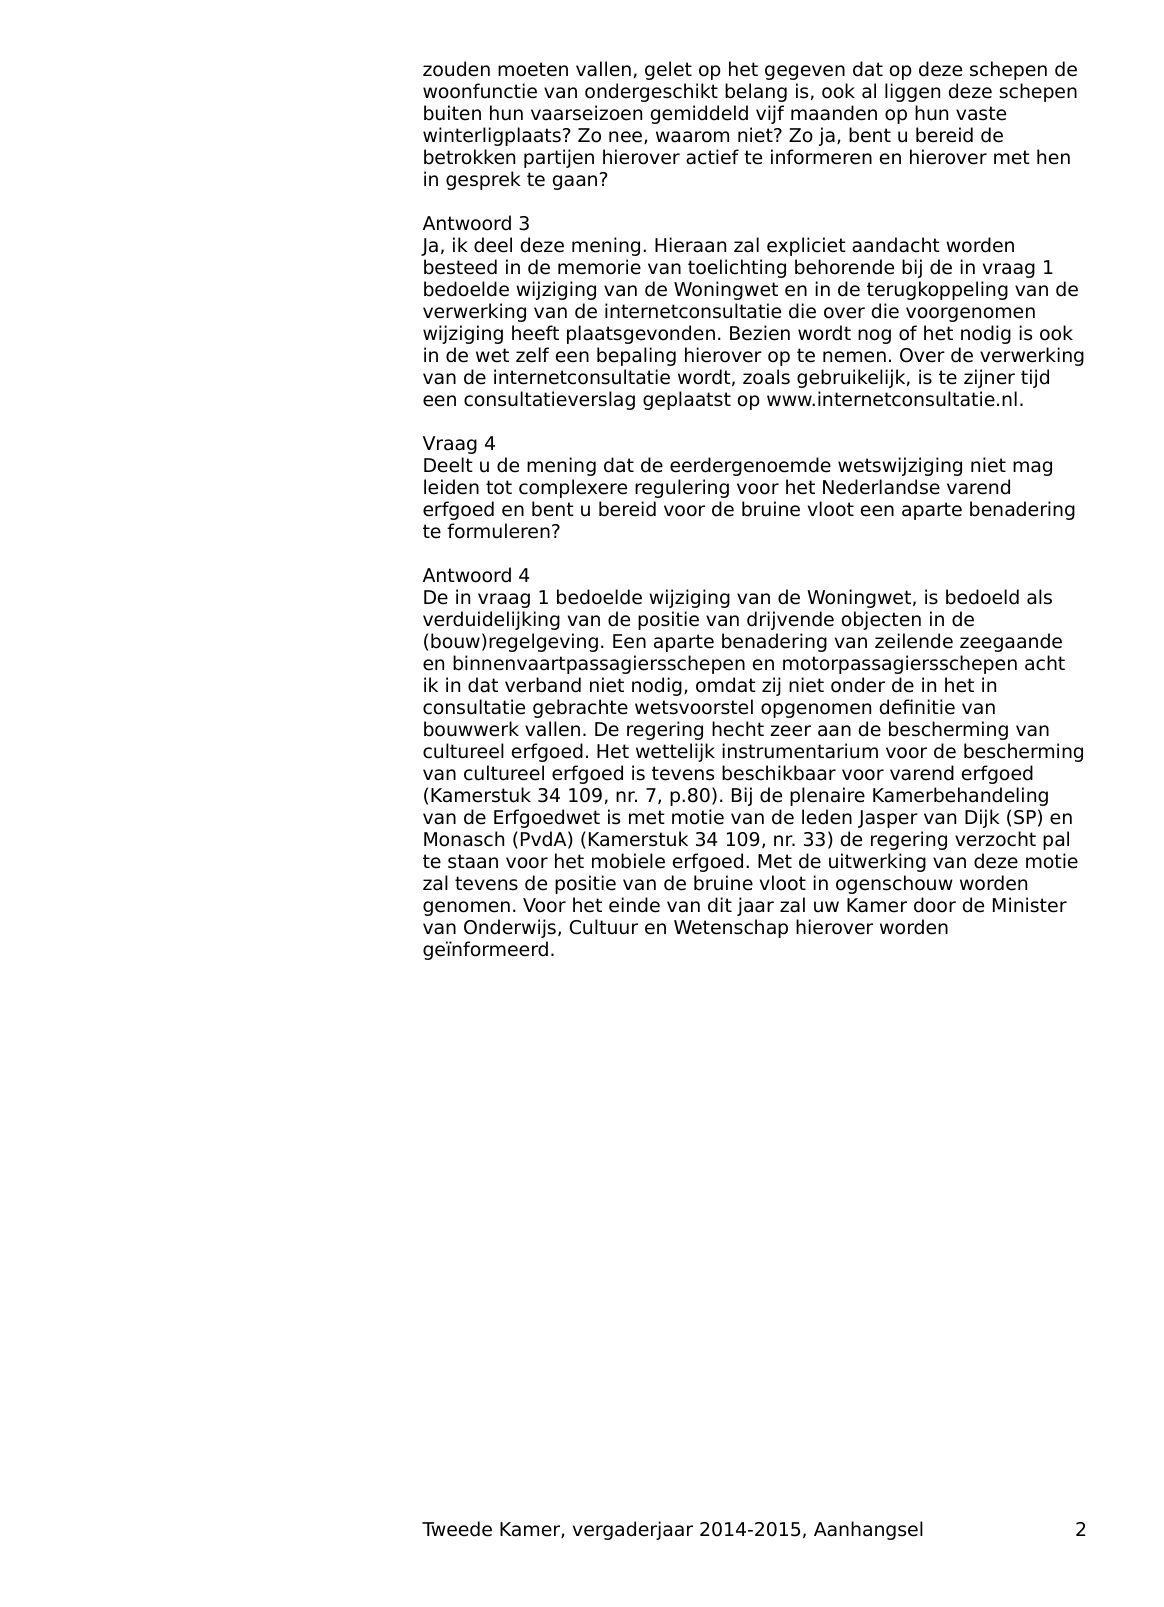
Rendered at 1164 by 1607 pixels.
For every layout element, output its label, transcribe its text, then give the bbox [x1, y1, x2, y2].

text zouden moeten vallen, gelet op het gegeven dat op deze schepen de woonfunctie van ondergeschikt belang is, ook al liggen deze schepen buiten hun vaarseizoen gemiddeld vijf maanden op hun vaste winterligplaats? Zo nee, waarom niet? Zo ja, bent u bereid de betrokken partijen hierover actief te informeren en hierover met hen in gesprek te gaan? [422, 59, 1087, 191]
text Vraag 4 [422, 433, 1087, 455]
text De in vraag 1 bedoelde wijziging van de Woningwet, is bedoeld als verduidelijking van de positie van drijvende objecten in de (bouw)regelgeving. Een aparte benadering van zeilende zeegaande en binnenvaartpassagiersschepen en motorpassagiersschepen acht ik in dat verband niet nodig, omdat zij niet onder de in het in consultatie gebrachte wetsvoorstel opgenomen definitie van bouwwerk vallen. De regering hecht zeer aan de bescherming van cultureel erfgoed. Het wettelijk instrumentarium voor de bescherming van cultureel erfgoed is tevens beschikbaar voor varend erfgoed (Kamerstuk 34 109, nr. 7, p.80). Bij de plenaire Kamerbehandeling van de Erfgoedwet is met motie van de leden Jasper van Dijk (SP) en Monasch (PvdA) (Kamerstuk 34 109, nr. 33) de regering verzocht pal te staan voor het mobiele erfgoed. Met de uitwerking van deze motie zal tevens de positie van de bruine vloot in ogenschouw worden genomen. Voor het einde van dit jaar zal uw Kamer door de Minister van Onderwijs, Cultuur en Wetenschap hierover worden geïnformeerd. [422, 587, 1087, 961]
text Ja, ik deel deze mening. Hieraan zal expliciet aandacht worden besteed in de memorie van toelichting behorende bij de in vraag 1 bedoelde wijziging van de Woningwet en in de terugkoppeling van de verwerking van de internetconsultatie die over die voorgenomen wijziging heeft plaatsgevonden. Bezien wordt nog of het nodig is ook in de wet zelf een bepaling hierover op te nemen. Over de verwerking van de internetconsultatie wordt, zoals gebruikelijk, is te zijner tijd een consultatieverslag geplaatst op www.internetconsultatie.nl. [422, 235, 1087, 411]
text Antwoord 3 [422, 213, 1087, 235]
text Deelt u de mening dat de eerdergenoemde wetswijziging niet mag leiden tot complexere regulering voor het Nederlandse varend erfgoed en bent u bereid voor de bruine vloot een aparte benadering te formuleren? [422, 455, 1087, 543]
text Antwoord 4 [422, 565, 1087, 587]
